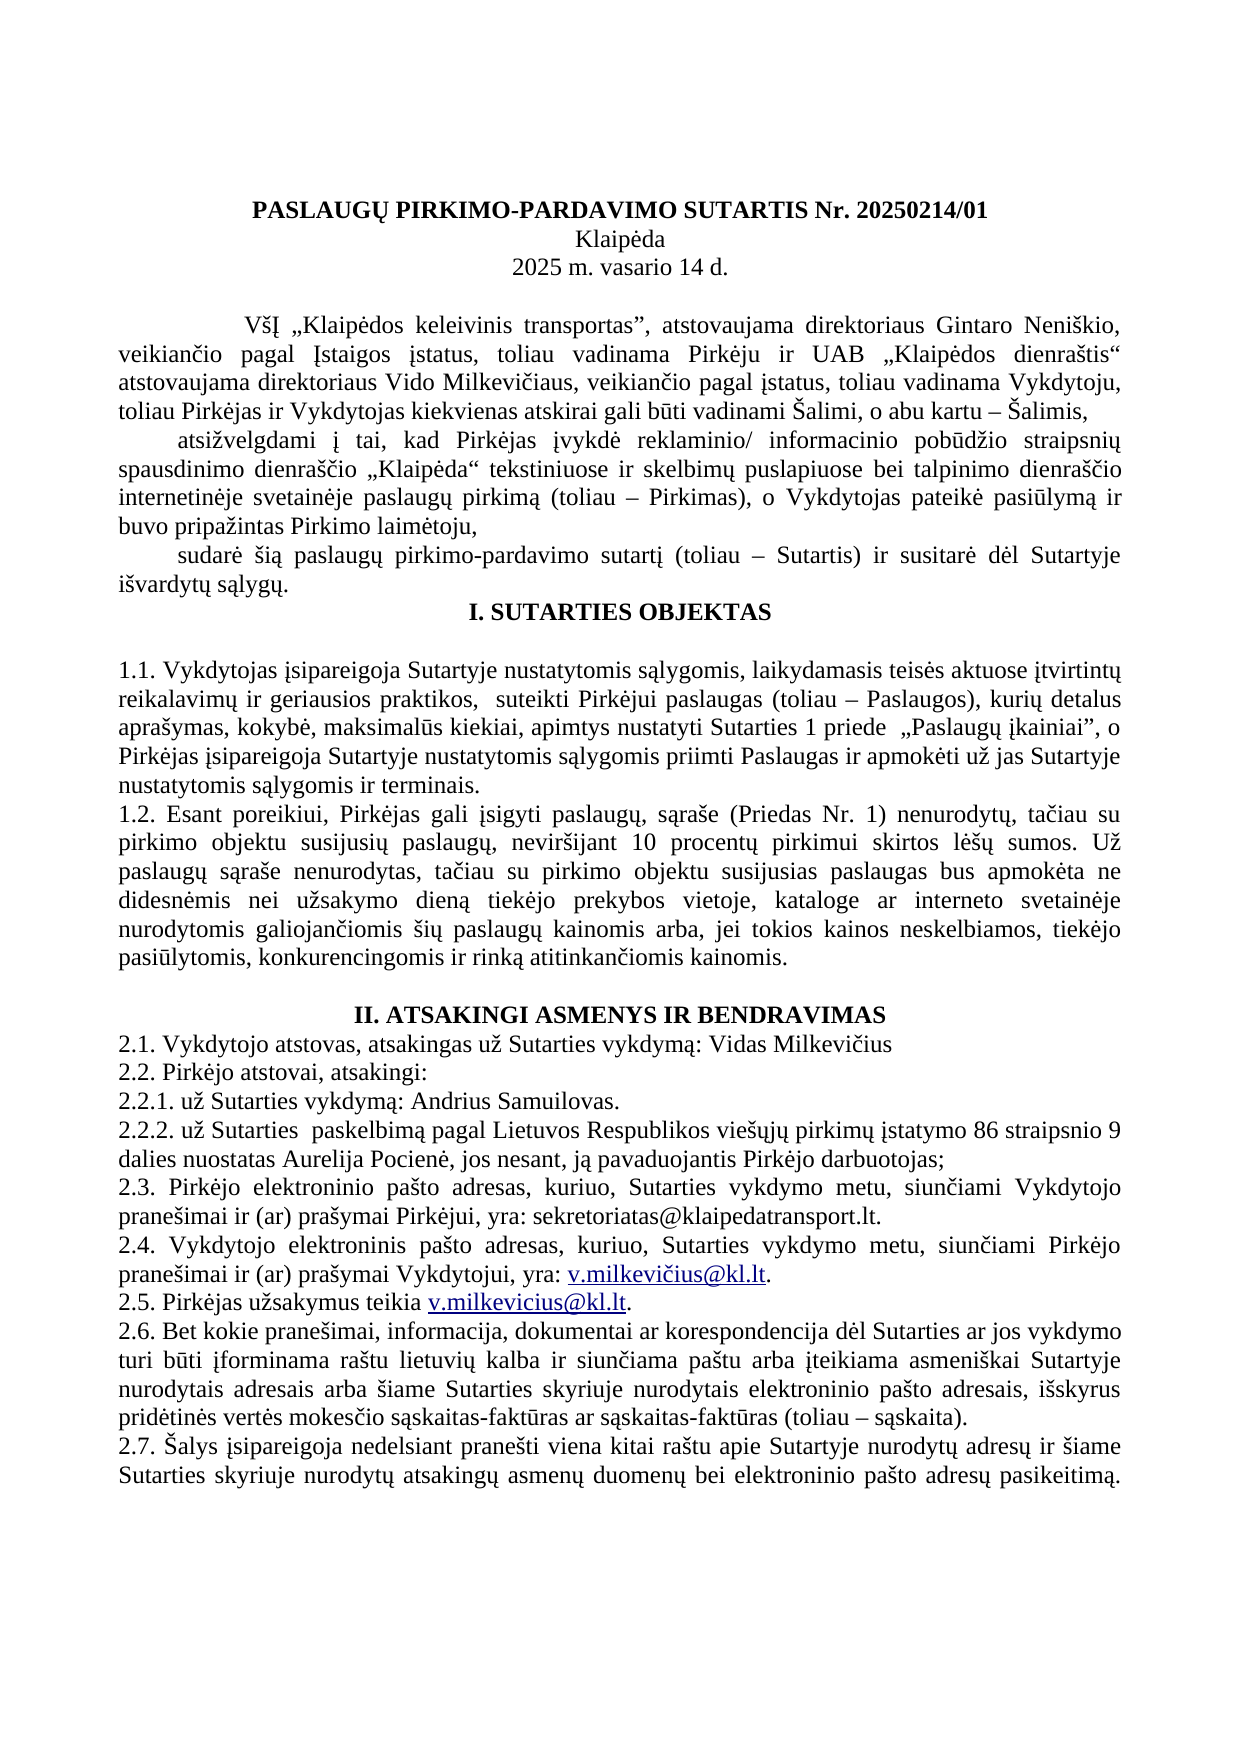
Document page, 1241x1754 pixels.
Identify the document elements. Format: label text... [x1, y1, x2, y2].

text I. SUTARTIES OBJEKTAS [118, 597, 1122, 626]
text PASLAUGŲ PIRKIMO-PARDAVIMO SUTARTIS Nr. 20250214/01 [118, 195, 1122, 224]
text II. ATSAKINGI ASMENYS IR BENDRAVIMAS [118, 1000, 1122, 1029]
list 2.4. Vykdytojo elektroninis pašto adresas, kuriuo, Sutarties vykdymo metu, siunčiami Pirkėjo pranešimai ir (ar) prašymai Vykdytojui, yra: v.milkevičius@kl.lt. [118, 1230, 1122, 1287]
text 2025 m. vasario 14 d. [118, 252, 1122, 281]
text 2.1. Vykdytojo atstovas, atsakingas už Sutarties vykdymą: Vidas Milkevičius [118, 1029, 1122, 1057]
text sudarė šią paslaugų pirkimo-pardavimo sutartį (toliau – Sutartis) ir susitarė dėl Sutartyje išvardytų sąlygų. [118, 540, 1122, 597]
list 2.6. Bet kokie pranešimai, informacija, dokumentai ar korespondencija dėl Sutarties ar jos vykdymo turi būti įforminama raštu lietuvių kalba ir siunčiama paštu arba įteikiama asmeniškai Sutartyje nurodytais adresais arba šiame Sutarties skyriuje nurodytais elektroninio pašto adresais, išskyrus pridėtinės vertės mokesčio sąskaitas-faktūras ar sąskaitas-faktūras (toliau – sąskaita). [118, 1316, 1122, 1431]
text 2.2.2. už Sutarties paskelbimą pagal Lietuvos Respublikos viešųjų pirkimų įstatymo 86 straipsnio 9 dalies nuostatas Aurelija Pocienė, jos nesant, ją pavaduojantis Pirkėjo darbuotojas; [118, 1115, 1122, 1172]
text 1.1. Vykdytojas įsipareigoja Sutartyje nustatytomis sąlygomis, laikydamasis teisės aktuose įtvirtintų reikalavimų ir geriausios praktikos, suteikti Pirkėjui paslaugas (toliau – Paslaugos), kurių detalus aprašymas, kokybė, maksimalūs kiekiai, apimtys nustatyti Sutarties 1 priede „Paslaugų įkainiai”, o Pirkėjas įsipareigoja Sutartyje nustatytomis sąlygomis priimti Paslaugas ir apmokėti už jas Sutartyje nustatytomis sąlygomis ir terminais. [118, 655, 1122, 799]
list 2.7. Šalys įsipareigoja nedelsiant pranešti viena kitai raštu apie Sutartyje nurodytų adresų ir šiame Sutarties skyriuje nurodytų atsakingų asmenų duomenų bei elektroninio pašto adresų pasikeitimą. [118, 1431, 1122, 1489]
text 1.2. Esant poreikiui, Pirkėjas gali įsigyti paslaugų, sąraše (Priedas Nr. 1) nenurodytų, tačiau su pirkimo objektu susijusių paslaugų, neviršijant 10 procentų pirkimui skirtos lėšų sumos. Už paslaugų sąraše nenurodytas, tačiau su pirkimo objektu susijusias paslaugas bus apmokėta ne didesnėmis nei užsakymo dieną tiekėjo prekybos vietoje, kataloge ar interneto svetainėje nurodytomis galiojančiomis šių paslaugų kainomis arba, jei tokios kainos neskelbiamos, tiekėjo pasiūlytomis, konkurencingomis ir rinką atitinkančiomis kainomis. [118, 799, 1122, 971]
text 2.2. Pirkėjo atstovai, atsakingi: [118, 1057, 1122, 1086]
text 2.3. Pirkėjo elektroninio pašto adresas, kuriuo, Sutarties vykdymo metu, siunčiami Vykdytojo pranešimai ir (ar) prašymai Pirkėjui, yra: sekretoriatas@klaipedatransport.lt. [118, 1172, 1122, 1230]
text Klaipėda [118, 224, 1122, 252]
text 2.2.1. už Sutarties vykdymą: Andrius Samuilovas. [118, 1086, 1122, 1115]
list 2.5. Pirkėjas užsakymus teikia v.milkevicius@kl.lt. [118, 1287, 1122, 1316]
text VšĮ „Klaipėdos keleivinis transportas”, atstovaujama direktoriaus Gintaro Neniškio, veikiančio pagal Įstaigos įstatus, toliau vadinama Pirkėju ir UAB „Klaipėdos dienraštis“ atstovaujama direktoriaus Vido Milkevičiaus, veikiančio pagal įstatus, toliau vadinama Vykdytoju, toliau Pirkėjas ir Vykdytojas kiekvienas atskirai gali būti vadinami Šalimi, o abu kartu – Šalimis, [118, 310, 1122, 425]
text atsižvelgdami į tai, kad Pirkėjas įvykdė reklaminio/ informacinio pobūdžio straipsnių spausdinimo dienraščio „Klaipėda“ tekstiniuose ir skelbimų puslapiuose bei talpinimo dienraščio internetinėje svetainėje paslaugų pirkimą (toliau – Pirkimas), o Vykdytojas pateikė pasiūlymą ir buvo pripažintas Pirkimo laimėtoju, [118, 425, 1122, 540]
